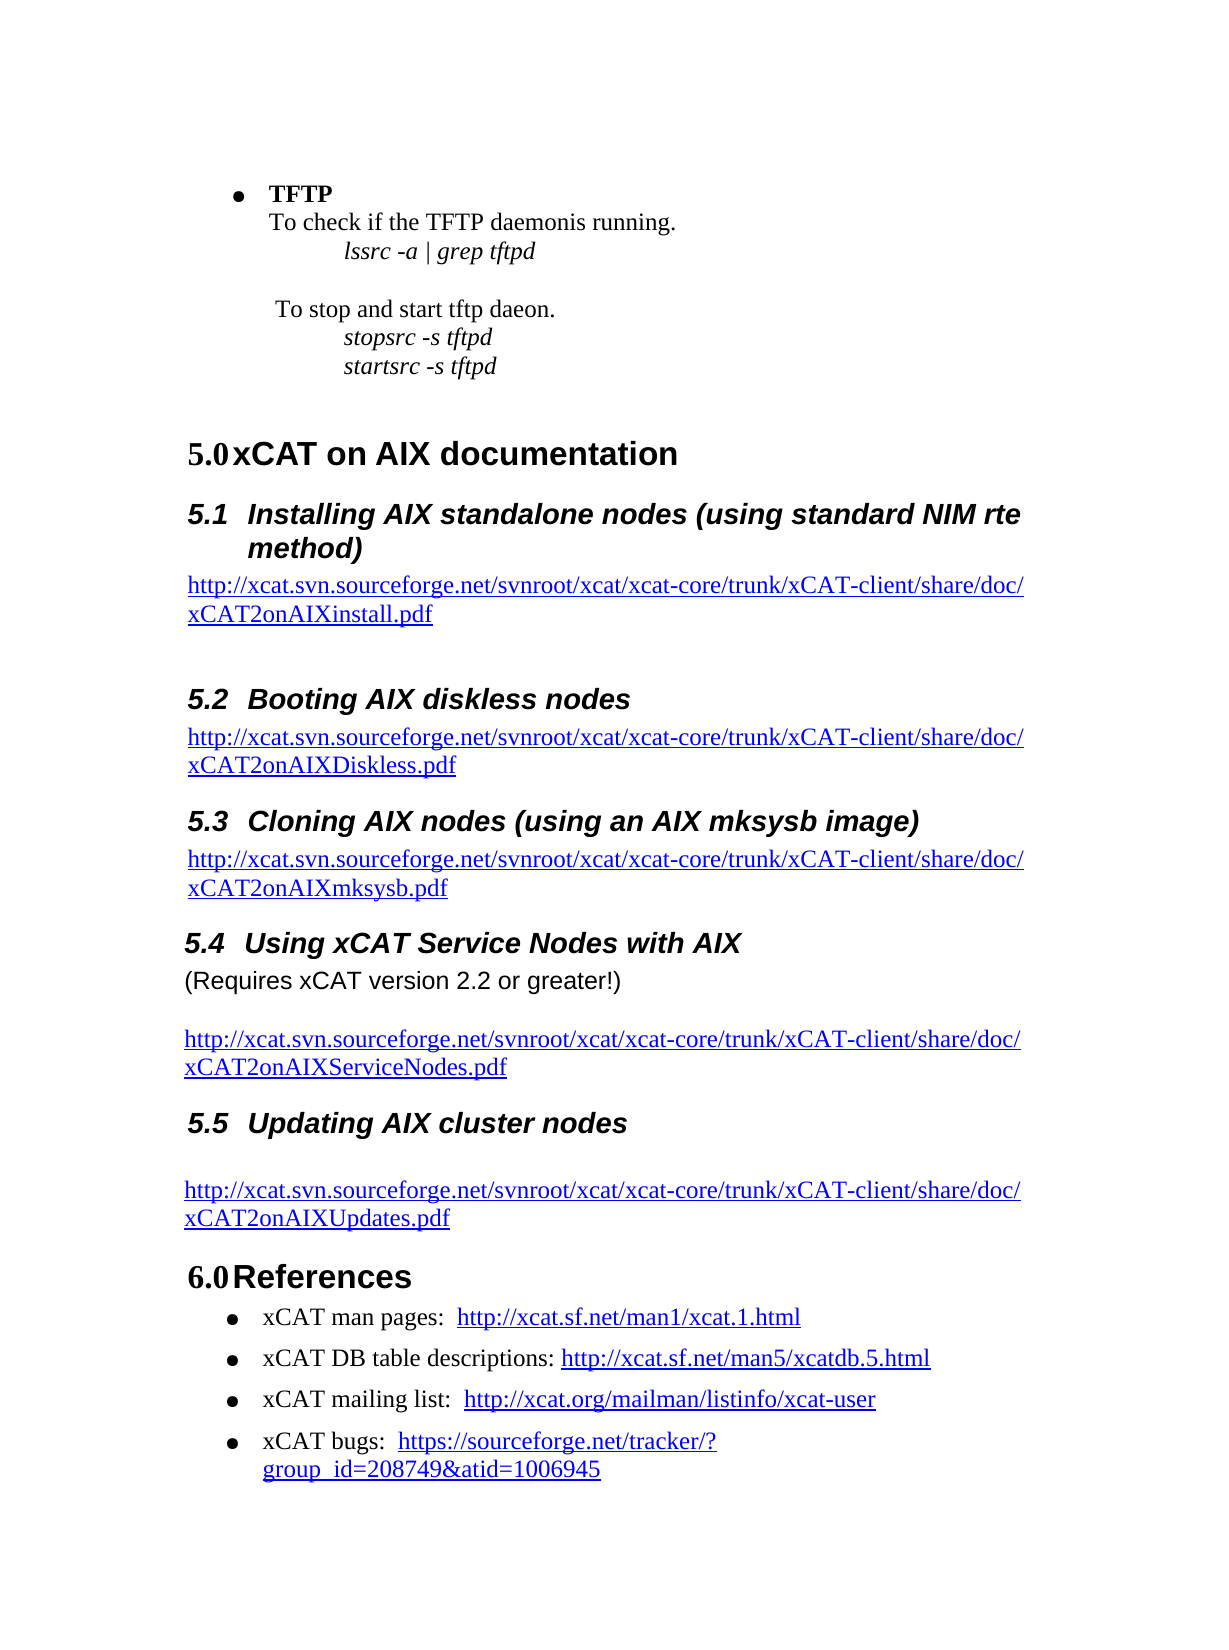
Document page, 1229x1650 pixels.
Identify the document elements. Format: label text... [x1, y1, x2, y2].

list To check if the TFTP daemonis running. [262, 207, 1041, 236]
text http://xcat.svn.sourceforge.net/svnroot/xcat/xcat-core/trunk/xCAT-client/share/doc/xCAT2onAIXmksysb.pdf [187, 844, 1041, 901]
subtitle Updating AIX cluster nodes [187, 1106, 1041, 1140]
list xCAT DB table descriptions: http://xcat.sf.net/man5/xcatdb.5.html [225, 1343, 1041, 1372]
subtitle xCAT on AIX documentation [187, 434, 1041, 472]
subtitle Installing AIX standalone nodes (using standard NIM rte method) [187, 497, 1041, 564]
text http://xcat.svn.sourceforge.net/svnroot/xcat/xcat-core/trunk/xCAT-client/share/doc/xCAT2onAIXinstall.pdf [187, 571, 1041, 628]
list TFTP [262, 179, 1041, 207]
text http://xcat.svn.sourceforge.net/svnroot/xcat/xcat-core/trunk/xCAT-client/share/doc/xCAT2onAIXDiskless.pdf [187, 722, 1041, 779]
list To stop and start tftp daeon. [262, 294, 1041, 322]
list lssrc -a | grep tftpd [306, 236, 1041, 265]
list stopsrc -s tftpd [337, 322, 1041, 351]
text http://xcat.svn.sourceforge.net/svnroot/xcat/xcat-core/trunk/xCAT-client/share/doc/xCAT2onAIXServiceNodes.pdf [184, 1024, 1041, 1081]
list xCAT mailing list: http://xcat.org/mailman/listinfo/xcat-user [225, 1384, 1041, 1413]
list xCAT bugs: https://sourceforge.net/tracker/?group_id=208749&atid=1006945 [225, 1426, 1041, 1483]
list startsrc -s tftpd [337, 351, 1041, 380]
subtitle Using xCAT Service Nodes with AIX [184, 926, 1041, 960]
list xCAT man pages: http://xcat.sf.net/man1/xcat.1.html [225, 1302, 1041, 1331]
subtitle References [187, 1257, 1041, 1296]
subtitle Cloning AIX nodes (using an AIX mksysb image) [187, 804, 1041, 838]
text http://xcat.svn.sourceforge.net/svnroot/xcat/xcat-core/trunk/xCAT-client/share/doc/xCAT2onAIXUpdates.pdf [184, 1175, 1041, 1232]
subtitle Booting AIX diskless nodes [187, 682, 1041, 715]
text (Requires xCAT version 2.2 or greater!) [184, 966, 1041, 995]
